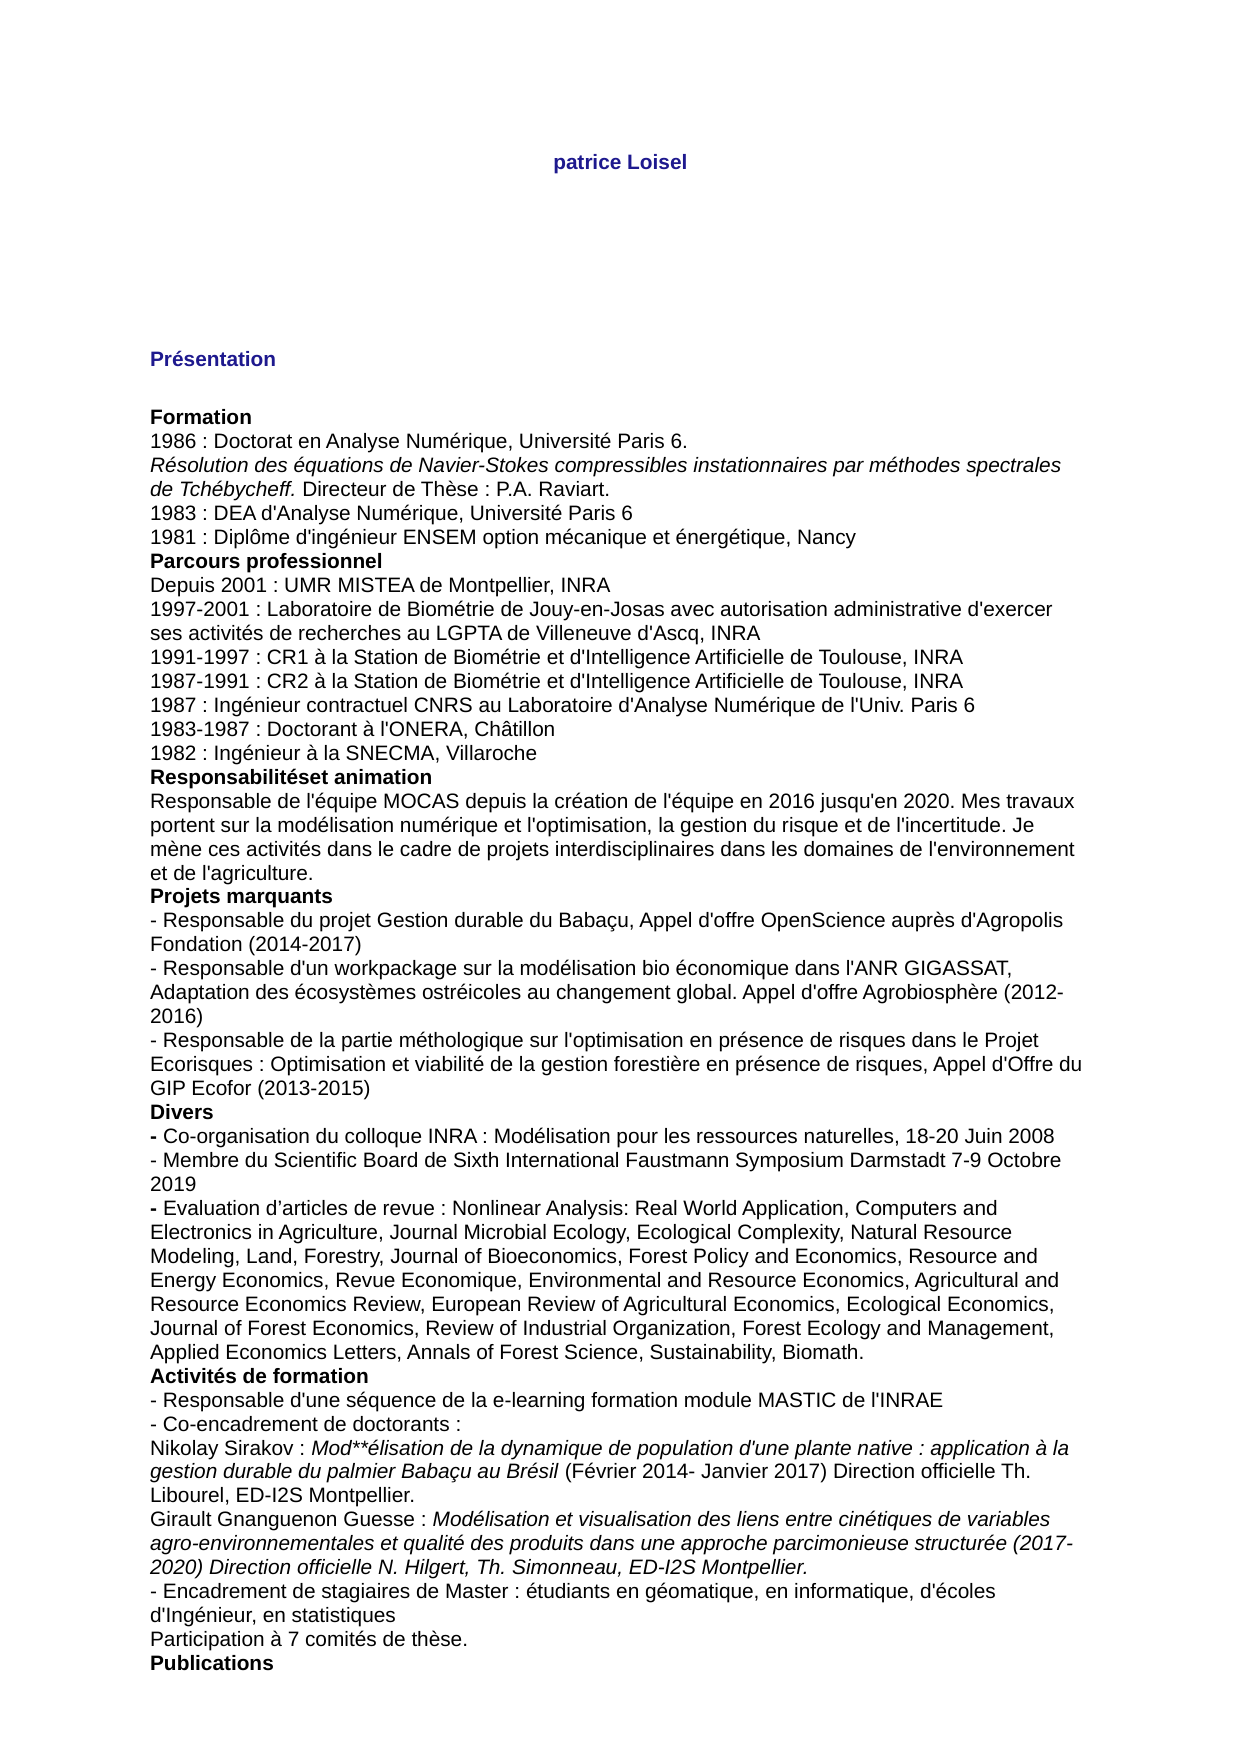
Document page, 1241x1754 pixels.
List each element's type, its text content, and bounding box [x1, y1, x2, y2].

text 1983-1987 : Doctorant à l'ONERA, Châtillon [150, 717, 1090, 741]
text - Responsable du projet Gestion durable du Babaçu, Appel d'offre OpenScience auprès d'Agropolis Fondation (2014-2017) [150, 908, 1090, 956]
text Publications [150, 1651, 1090, 1675]
text - Responsable d'une séquence de la e-learning formation module MASTIC de l'INRAE [150, 1387, 1090, 1411]
text 1983 : DEA d'Analyse Numérique, Université Paris 6 [150, 501, 1090, 525]
subtitle Présentation [150, 347, 1090, 371]
text 1986 : Doctorat en Analyse Numérique, Université Paris 6. [150, 429, 1090, 453]
text Projets marquants [150, 884, 1090, 908]
text Parcours professionnel [150, 549, 1090, 573]
text 1987-1991 : CR2 à la Station de Biométrie et d'Intelligence Artificielle de Toulouse, INRA [150, 669, 1090, 693]
text Résolution des équations de Navier-Stokes compressibles instationnaires par méthodes spectrales de Tchébycheff. Directeur de Thèse : P.A. Raviart. [150, 453, 1090, 501]
text 1991-1997 : CR1 à la Station de Biométrie et d'Intelligence Artificielle de Toulouse, INRA [150, 645, 1090, 669]
text Activités de formation [150, 1363, 1090, 1387]
text Depuis 2001 : UMR MISTEA de Montpellier, INRA [150, 573, 1090, 597]
text Girault Gnanguenon Guesse : Modélisation et visualisation des liens entre cinétiques de variables agro-environnementales et qualité des produits dans une approche parcimonieuse structurée (2017-2020) Direction officielle N. Hilgert, Th. Simonneau, ED-I2S Montpellier. [150, 1507, 1090, 1579]
text - Co-encadrement de doctorants : [150, 1411, 1090, 1435]
text - Encadrement de stagiaires de Master : étudiants en géomatique, en informatique, d'écoles d'Ingénieur, en statistiques [150, 1579, 1090, 1627]
text Nikolay Sirakov : Mod**élisation de la dynamique de population d'une plante native : application à la gestion durable du palmier Babaçu au Brésil (Février 2014- Janvier 2017) Direction officielle Th. Libourel, ED-I2S Montpellier. [150, 1435, 1090, 1507]
text Responsabilitéset animation [150, 764, 1090, 788]
text Divers [150, 1100, 1090, 1124]
text 1981 : Diplôme d'ingénieur ENSEM option mécanique et énergétique, Nancy [150, 525, 1090, 549]
text - Membre du Scientific Board de Sixth International Faustmann Symposium Darmstadt 7-9 Octobre 2019 [150, 1148, 1090, 1196]
text 1982 : Ingénieur à la SNECMA, Villaroche [150, 741, 1090, 764]
text 1987 : Ingénieur contractuel CNRS au Laboratoire d'Analyse Numérique de l'Univ. Paris 6 [150, 693, 1090, 717]
subtitle patrice Loisel [150, 150, 1090, 174]
text Participation à 7 comités de thèse. [150, 1627, 1090, 1651]
text - Co-organisation du colloque INRA : Modélisation pour les ressources naturelles, 18-20 Juin 2008 [150, 1124, 1090, 1148]
text Formation [150, 405, 1090, 429]
text - Evaluation d’articles de revue : Nonlinear Analysis: Real World Application, Computers and Electronics in Agriculture, Journal Microbial Ecology, Ecological Complexity, Natural Resource Modeling, Land, Forestry, Journal of Bioeconomics, Forest Policy and Economics, Resource and Energy Economics, Revue Economique, Environmental and Resource Economics, Agricultural and Resource Economics Review, European Review of Agricultural Economics, Ecological Economics, Journal of Forest Economics, Review of Industrial Organization, Forest Ecology and Management, Applied Economics Letters, Annals of Forest Science, Sustainability, Biomath. [150, 1196, 1090, 1363]
text Responsable de l'équipe MOCAS depuis la création de l'équipe en 2016 jusqu'en 2020. Mes travaux portent sur la modélisation numérique et l'optimisation, la gestion du risque et de l'incertitude. Je mène ces activités dans le cadre de projets interdisciplinaires dans les domaines de l'environnement et de l'agriculture. [150, 788, 1090, 884]
text - Responsable de la partie méthologique sur l'optimisation en présence de risques dans le Projet Ecorisques : Optimisation et viabilité de la gestion forestière en présence de risques, Appel d'Offre du GIP Ecofor (2013-2015) [150, 1028, 1090, 1100]
text 1997-2001 : Laboratoire de Biométrie de Jouy-en-Josas avec autorisation administrative d'exercer ses activités de recherches au LGPTA de Villeneuve d'Ascq, INRA [150, 597, 1090, 645]
text - Responsable d'un workpackage sur la modélisation bio économique dans l'ANR GIGASSAT, Adaptation des écosystèmes ostréicoles au changement global. Appel d'offre Agrobiosphère (2012-2016) [150, 956, 1090, 1028]
